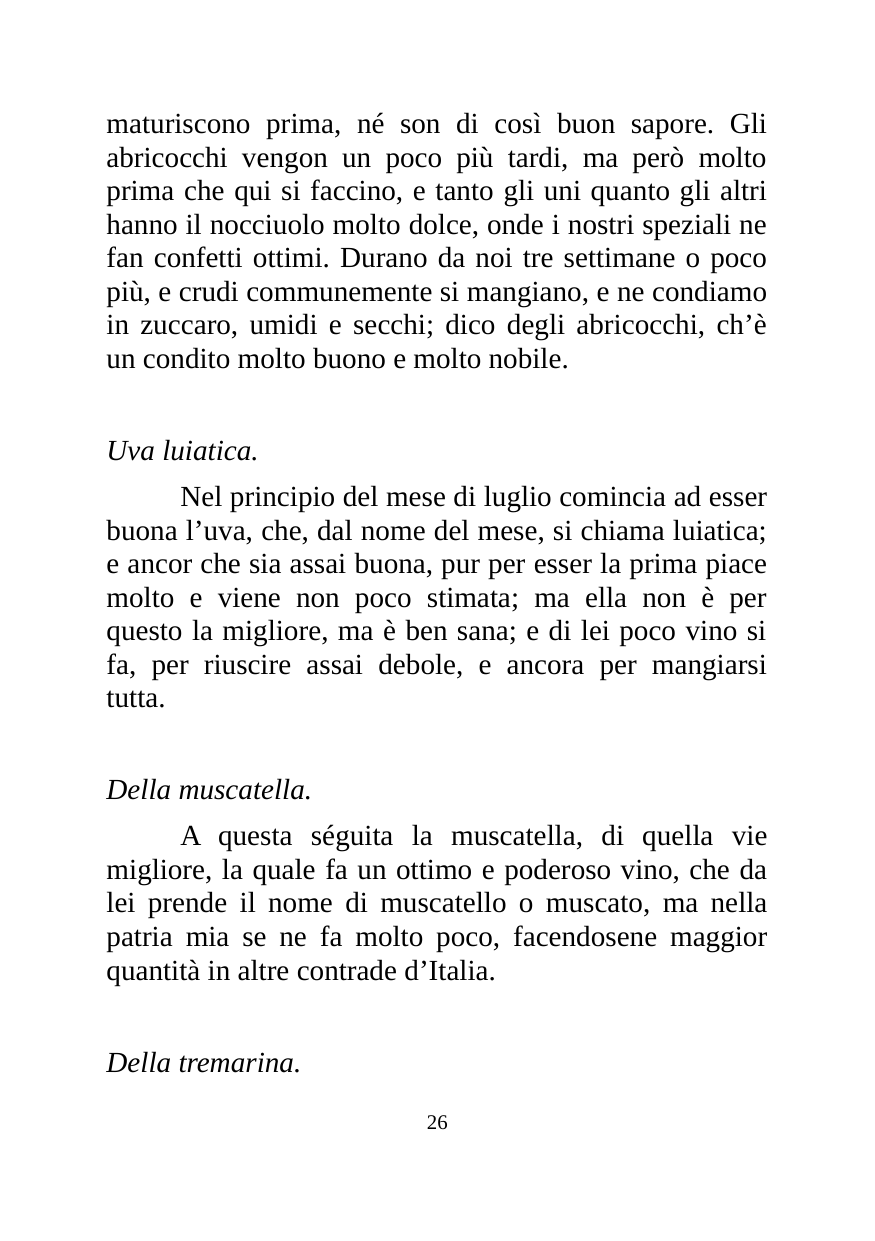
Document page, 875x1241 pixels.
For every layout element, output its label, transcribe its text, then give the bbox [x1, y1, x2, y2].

text Della tremarina. [106, 1045, 768, 1078]
text A questa séguita la muscatella, di quella vie migliore, la quale fa un ottimo e poderoso vino, che da lei prende il nome di muscatello o muscato, ma nella patria mia se ne fa molto poco, facendosene maggior quantità in altre contrade d’Italia. [106, 818, 768, 986]
text Nel principio del mese di luglio comincia ad esser buona l’uva, che, dal nome del mese, si chiama luiatica; e ancor che sia assai buona, pur per esser la prima piace molto e viene non poco stimata; ma ella non è per questo la migliore, ma è ben sana; e di lei poco vino si fa, per riuscire assai debole, e ancora per mangiarsi tutta. [106, 479, 768, 714]
text Della muscatella. [106, 772, 768, 806]
text Uva luiatica. [106, 433, 768, 467]
text maturiscono prima, né son di così buon sapore. Gli abricocchi vengon un poco più tardi, ma però molto prima che qui si faccino, e tanto gli uni quanto gli altri hanno il nocciuolo molto dolce, onde i nostri speziali ne fan confetti ottimi. Durano da noi tre settimane o poco più, e crudi communemente si mangiano, e ne condiamo in zuccaro, umidi e secchi; dico degli abricocchi, ch’è un condito molto buono e molto nobile. [106, 106, 768, 374]
